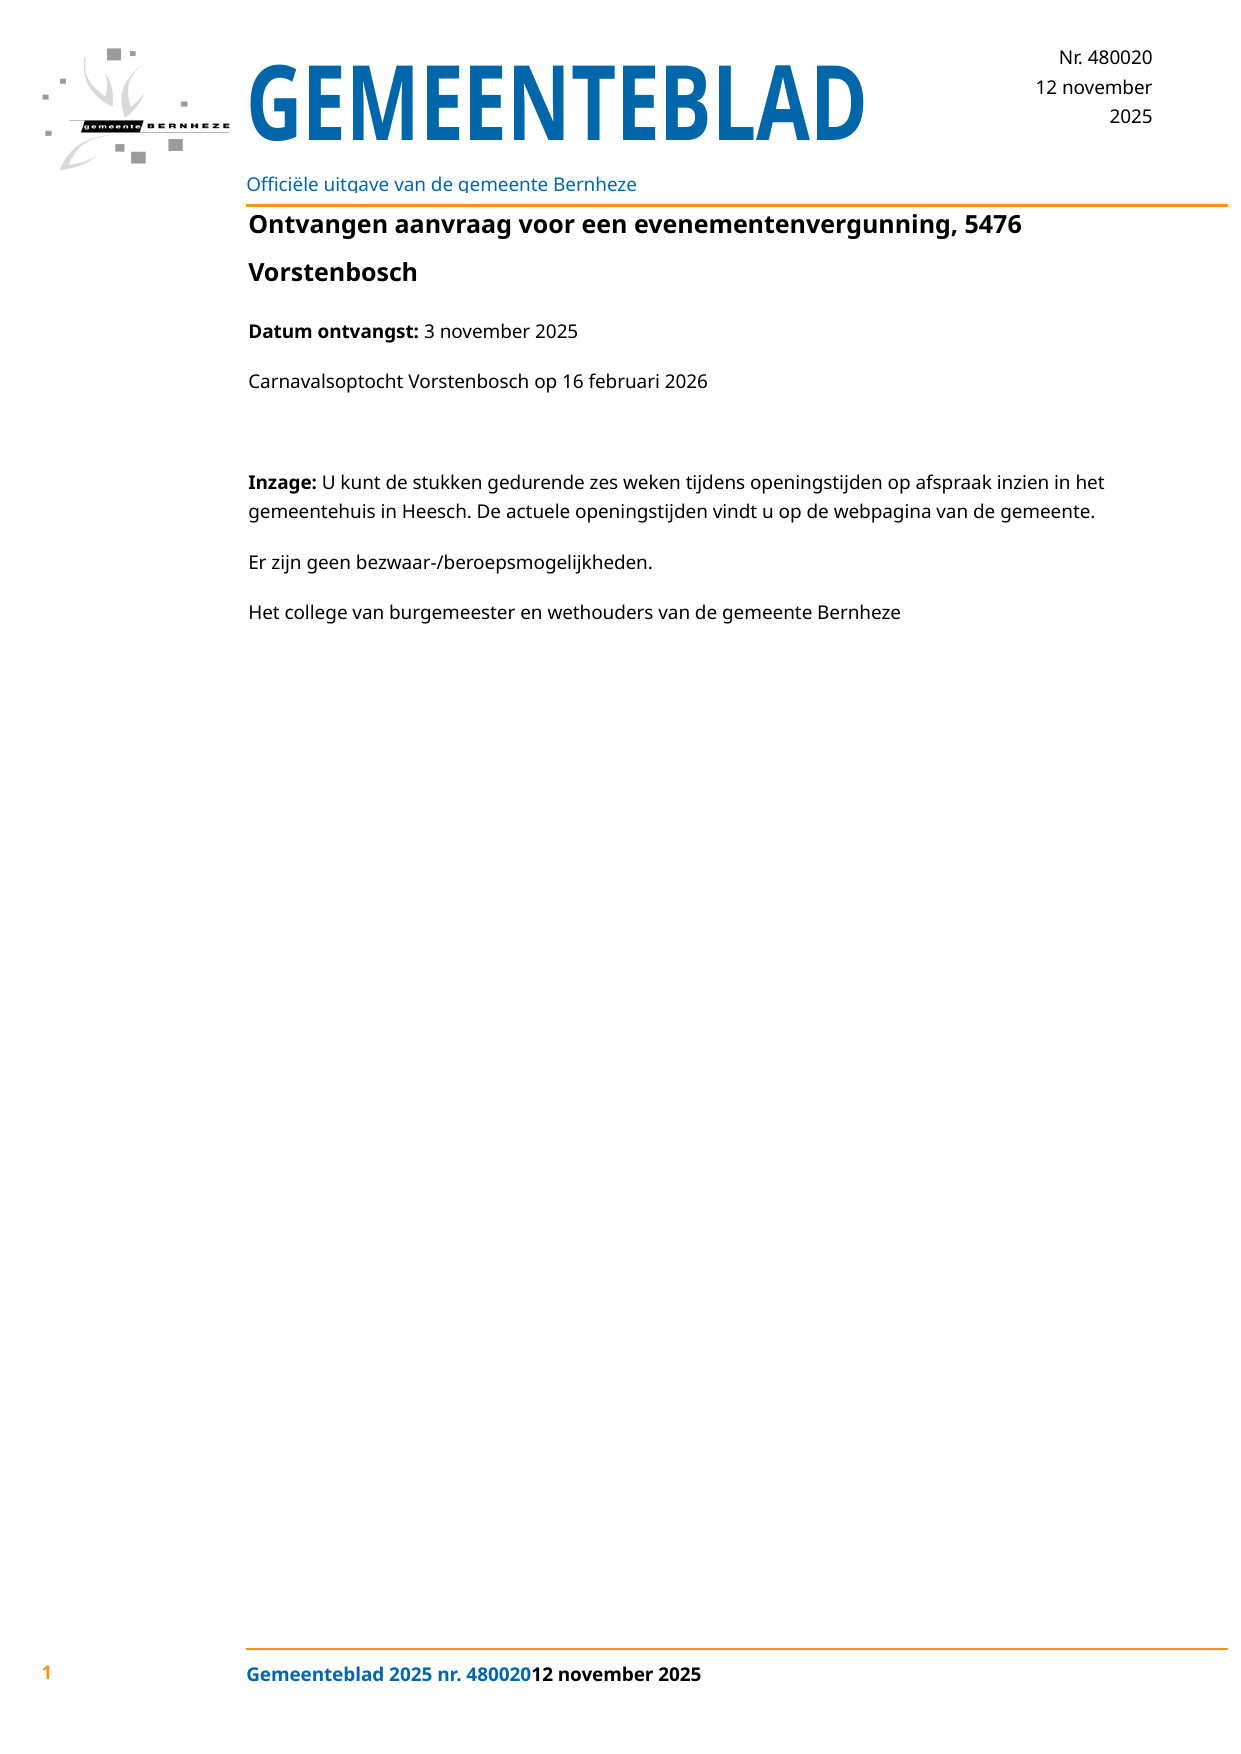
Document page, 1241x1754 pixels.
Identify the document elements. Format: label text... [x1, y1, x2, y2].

text Er zijn geen bezwaar-/beroepsmogelijkheden. [248, 549, 1152, 575]
text Ontvangen aanvraag voor een evenementenvergunning, 5476 Vorstenbosch [248, 207, 1152, 288]
text Datum ontvangst: 3 november 2025 [248, 318, 1152, 344]
text Het college van burgemeester en wethouders van de gemeente Bernheze [248, 599, 1152, 625]
picture [41, 47, 231, 172]
text Inzage: U kunt de stukken gedurende zes weken tijdens openingstijden op afspraak inzien in het gemeentehuis in Heesch. De actuele openingstijden vindt u op de webpagina van de gemeente. [248, 469, 1152, 524]
text Carnavalsoptocht Vorstenbosch op 16 februari 2026 [248, 368, 1152, 394]
